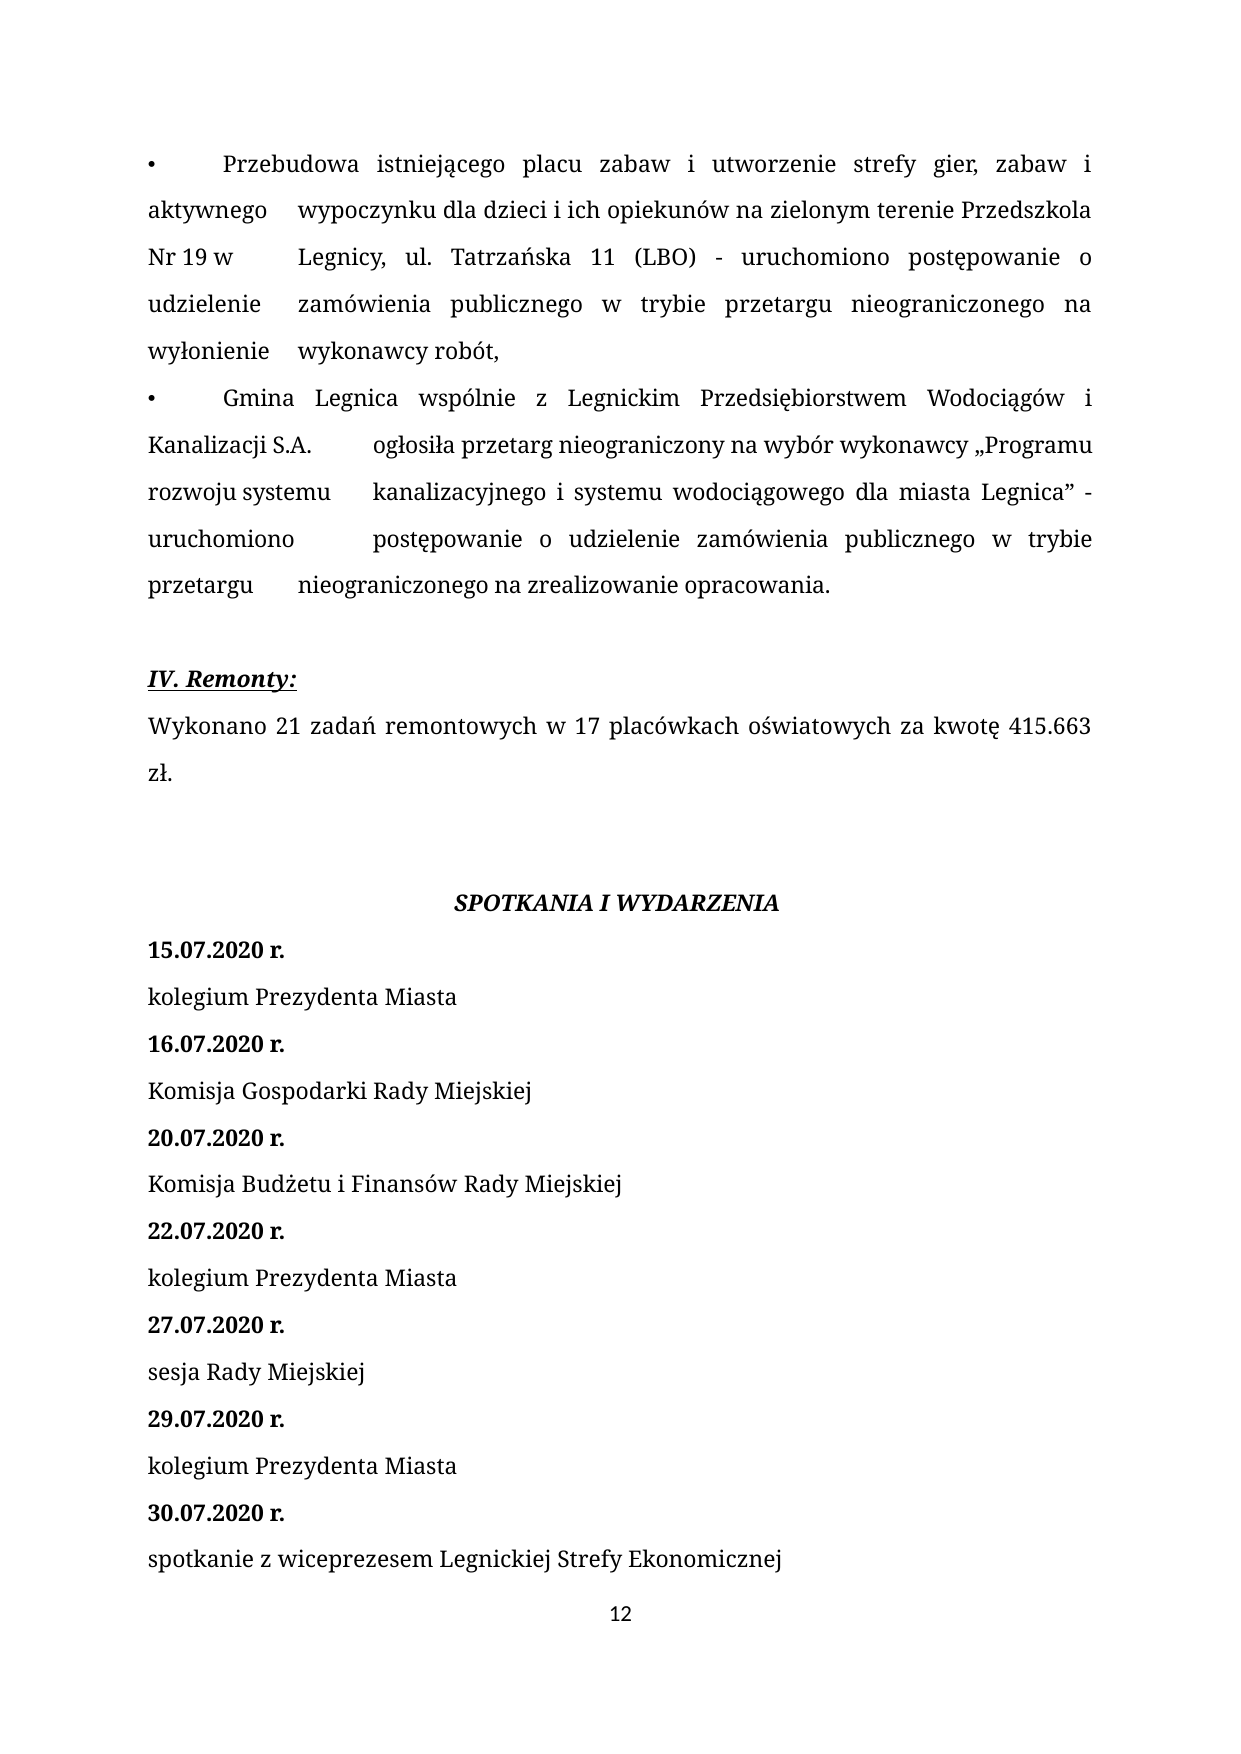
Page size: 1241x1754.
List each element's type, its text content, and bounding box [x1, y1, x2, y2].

text kolegium Prezydenta Miasta [148, 1450, 1093, 1481]
list Przebudowa istniejącego placu zabaw i utworzenie strefy gier, zabaw i aktywnego wypoczynku dla dzieci i ich opiekunów na zielonym terenie Przedszkola Nr 19 w Legnicy, ul. Tatrzańska 11 (LBO) - uruchomiono postępowanie o udzielenie zamówienia publicznego w trybie przetargu nieograniczonego na wyłonienie wykonawcy robót, [148, 148, 1093, 366]
text 27.07.2020 r. [148, 1309, 1093, 1340]
text IV. Remonty: [148, 663, 1093, 694]
text kolegium Prezydenta Miasta [148, 981, 1093, 1012]
text 20.07.2020 r. [148, 1122, 1093, 1153]
text 16.07.2020 r. [148, 1028, 1093, 1059]
text Wykonano 21 zadań remontowych w 17 placówkach oświatowych za kwotę 415.663 zł. [148, 710, 1093, 788]
text 15.07.2020 r. [148, 934, 1093, 965]
text Komisja Gospodarki Rady Miejskiej [148, 1075, 1093, 1106]
text Komisja Budżetu i Finansów Rady Miejskiej [148, 1168, 1093, 1200]
list Gmina Legnica wspólnie z Legnickim Przedsiębiorstwem Wodociągów i Kanalizacji S.A. ogłosiła przetarg nieograniczony na wybór wykonawcy „Programu rozwoju systemu kanalizacyjnego i systemu wodociągowego dla miasta Legnica” - uruchomiono postępowanie o udzielenie zamówienia publicznego w trybie przetargu nieograniczonego na zrealizowanie opracowania. [148, 382, 1093, 601]
text spotkanie z wiceprezesem Legnickiej Strefy Ekonomicznej [148, 1543, 1093, 1575]
text kolegium Prezydenta Miasta [148, 1262, 1093, 1293]
text 22.07.2020 r. [148, 1215, 1093, 1247]
text sesja Rady Miejskiej [148, 1356, 1093, 1387]
text 29.07.2020 r. [148, 1403, 1093, 1434]
text 30.07.2020 r. [148, 1497, 1093, 1528]
text SPOTKANIA I WYDARZENIA [148, 887, 1093, 918]
